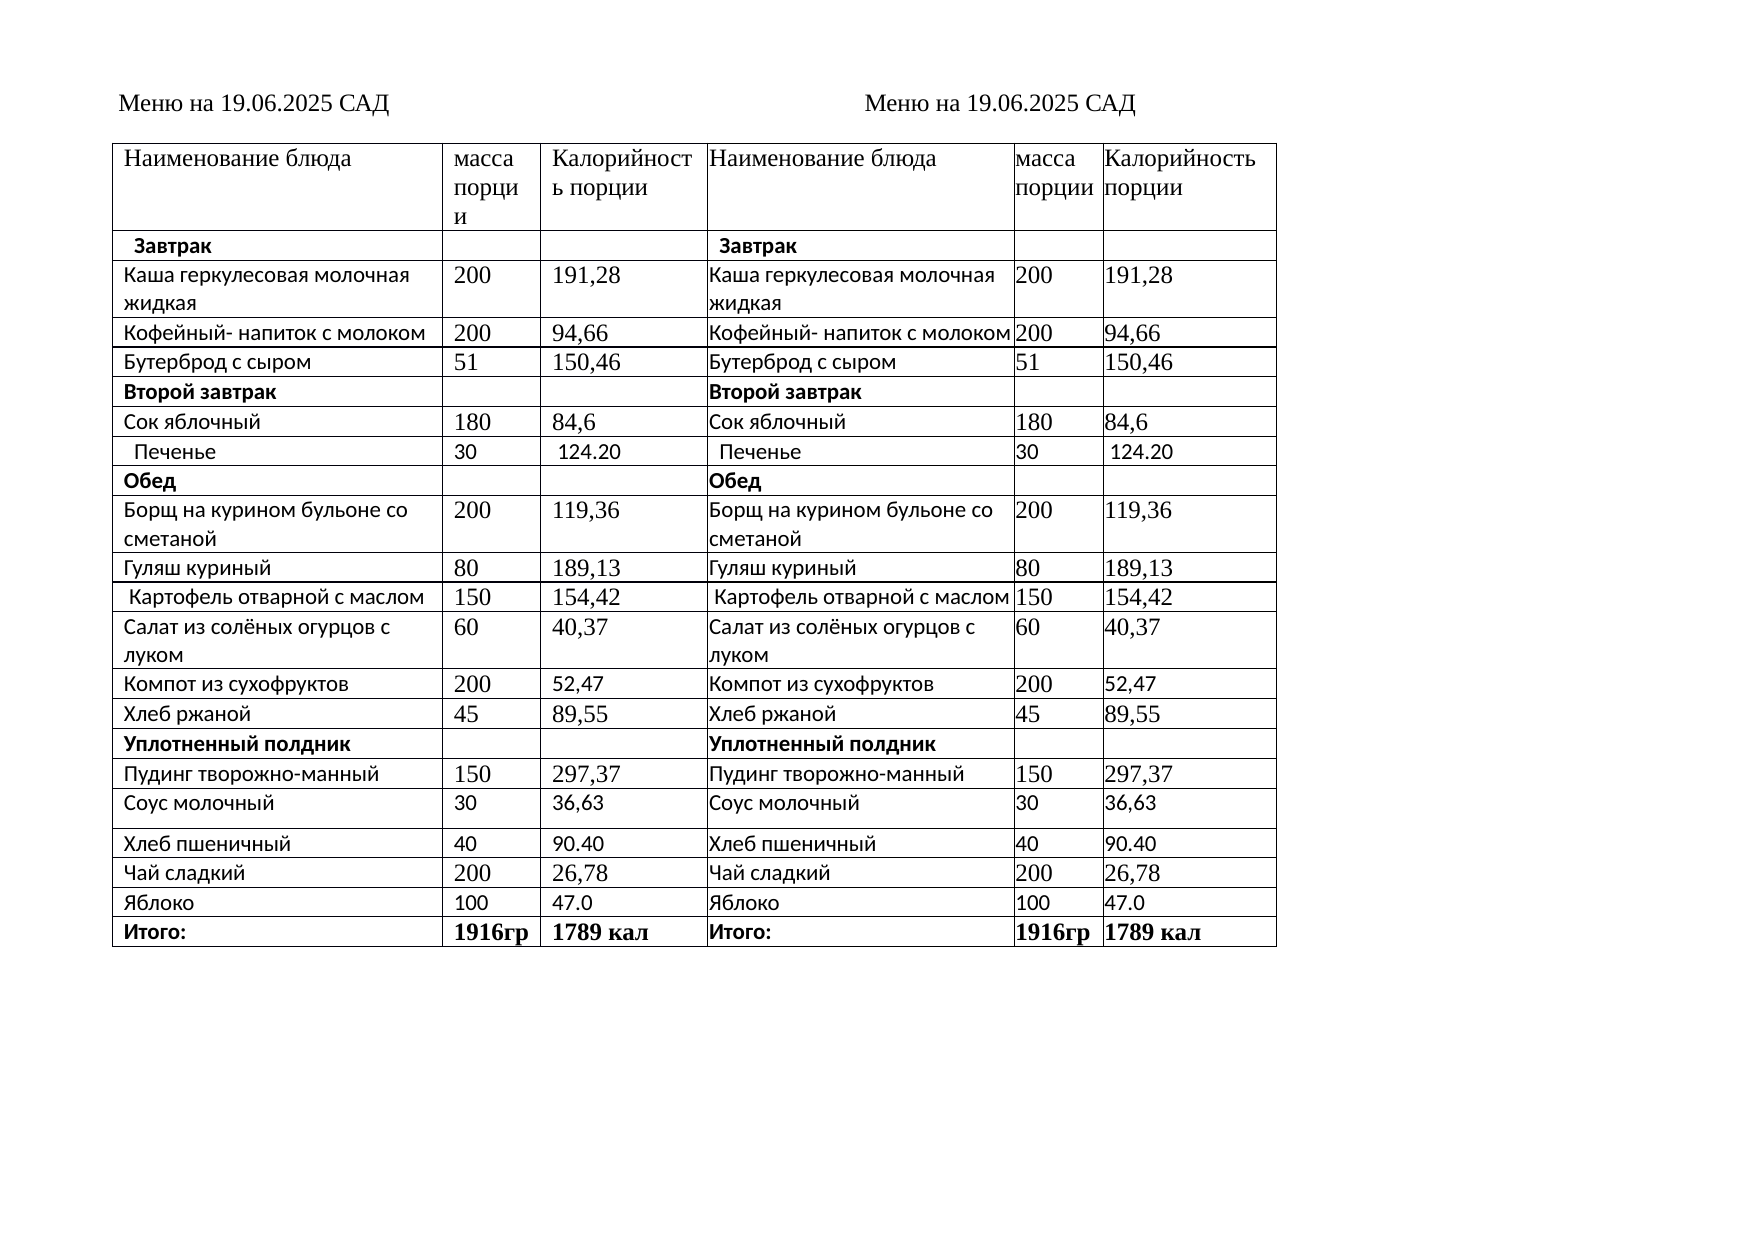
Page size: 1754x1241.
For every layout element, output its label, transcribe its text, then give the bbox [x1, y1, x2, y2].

table_cell [443, 377, 540, 406]
table_cell 45 [1015, 699, 1103, 728]
table_cell 52,47 [541, 669, 707, 698]
table_cell [443, 466, 540, 494]
table_cell [1104, 729, 1276, 758]
table_cell Кофейный- напиток с молоком [708, 318, 1014, 346]
table_cell Борщ на курином бульоне со сметаной [708, 496, 1014, 552]
table_cell [1015, 377, 1103, 406]
table_cell Чай сладкий [113, 858, 442, 887]
table_cell Яблоко [113, 888, 442, 916]
table_cell Каша геркулесовая молочная жидкая [708, 261, 1014, 317]
table_cell Салат из солёных огурцов с луком [708, 612, 1014, 668]
table_cell 40,37 [541, 612, 707, 668]
table_cell Уплотненный полдник [113, 729, 442, 758]
table_cell Пудинг творожно-манный [113, 759, 442, 787]
table_cell Хлеб пшеничный [708, 829, 1014, 857]
table_cell Печенье [708, 437, 1014, 465]
table_cell Печенье [113, 437, 442, 465]
table_cell 297,37 [541, 759, 707, 787]
table_cell 89,55 [541, 699, 707, 728]
table_cell 150 [443, 583, 540, 611]
table_cell 94,66 [541, 318, 707, 346]
table_cell 52,47 [1104, 669, 1276, 698]
table_cell 40,37 [1104, 612, 1276, 668]
table_cell Итого: [708, 917, 1014, 946]
table_cell 36,63 [541, 789, 707, 828]
table_cell 150 [1015, 583, 1103, 611]
table_cell 119,36 [1104, 496, 1276, 552]
table_cell [1104, 231, 1276, 259]
table_cell Соус молочный [113, 789, 442, 828]
table_cell Завтрак [708, 231, 1014, 259]
table_cell 100 [1015, 888, 1103, 916]
table_cell Чай сладкий [708, 858, 1014, 887]
table_header Калорийность порции [541, 144, 707, 230]
table_cell [541, 729, 707, 758]
table_cell 94,66 [1104, 318, 1276, 346]
table_cell 90.40 [541, 829, 707, 857]
table_cell Картофель отварной с маслом [113, 583, 442, 611]
table_cell 26,78 [541, 858, 707, 887]
table_cell 30 [1015, 437, 1103, 465]
table_cell Картофель отварной с маслом [708, 583, 1014, 611]
table_cell 200 [1015, 858, 1103, 887]
table_cell Соус молочный [708, 789, 1014, 828]
table_cell 45 [443, 699, 540, 728]
table_cell Компот из сухофруктов [113, 669, 442, 698]
table_cell Каша геркулесовая молочная жидкая [113, 261, 442, 317]
table_header масса порции [1015, 144, 1103, 230]
table_cell [541, 231, 707, 259]
table_cell 189,13 [1104, 553, 1276, 581]
table_cell 200 [1015, 318, 1103, 346]
table_cell Обед [113, 466, 442, 494]
table_cell Компот из сухофруктов [708, 669, 1014, 698]
table_cell Борщ на курином бульоне со сметаной [113, 496, 442, 552]
table_cell 40 [1015, 829, 1103, 857]
table_cell 47.0 [541, 888, 707, 916]
table_cell 200 [1015, 496, 1103, 552]
table_cell [1015, 231, 1103, 259]
table_cell 150 [443, 759, 540, 787]
table_cell [443, 231, 540, 259]
table_cell Кофейный- напиток с молоком [113, 318, 442, 346]
table_cell [1104, 466, 1276, 494]
table_cell 1916гр [443, 917, 540, 946]
table_cell Сок яблочный [708, 407, 1014, 436]
table_cell [1015, 466, 1103, 494]
table_cell 191,28 [1104, 261, 1276, 317]
table_cell 150,46 [1104, 348, 1276, 376]
table_cell 200 [1015, 261, 1103, 317]
table_cell Бутерброд с сыром [708, 348, 1014, 376]
table_cell 200 [1015, 669, 1103, 698]
table_cell Хлеб ржаной [708, 699, 1014, 728]
table_cell 191,28 [541, 261, 707, 317]
table_cell [541, 377, 707, 406]
table_cell Завтрак [113, 231, 442, 259]
table_cell 36,63 [1104, 789, 1276, 828]
table_cell 200 [443, 496, 540, 552]
table_cell 84,6 [541, 407, 707, 436]
table_cell Второй завтрак [113, 377, 442, 406]
table_cell 200 [443, 858, 540, 887]
table_cell 100 [443, 888, 540, 916]
table_cell [1015, 729, 1103, 758]
table_cell Второй завтрак [708, 377, 1014, 406]
table_cell Пудинг творожно-манный [708, 759, 1014, 787]
table_header Наименование блюда [113, 144, 442, 230]
table_header Калорийность порции [1104, 144, 1276, 230]
table_cell 60 [1015, 612, 1103, 668]
table_cell Гуляш куриный [113, 553, 442, 581]
table_cell 200 [443, 669, 540, 698]
table_cell 30 [443, 789, 540, 828]
table_cell 1789 кал [1104, 917, 1276, 946]
table_cell 200 [443, 261, 540, 317]
table_cell 47.0 [1104, 888, 1276, 916]
table_cell Бутерброд с сыром [113, 348, 442, 376]
table_cell 80 [1015, 553, 1103, 581]
table_cell [1104, 377, 1276, 406]
table_cell 90.40 [1104, 829, 1276, 857]
table_cell 124.20 [541, 437, 707, 465]
table_cell Хлеб ржаной [113, 699, 442, 728]
table_cell 150 [1015, 759, 1103, 787]
table_cell 154,42 [541, 583, 707, 611]
table_cell 180 [443, 407, 540, 436]
text Меню на 19.06.2025 САД Меню на 19.06.2025 САД [118, 88, 1636, 117]
table_cell 51 [443, 348, 540, 376]
table_cell 80 [443, 553, 540, 581]
table_cell 51 [1015, 348, 1103, 376]
table_cell Салат из солёных огурцов с луком [113, 612, 442, 668]
table_cell 60 [443, 612, 540, 668]
table_cell 180 [1015, 407, 1103, 436]
table_cell 124.20 [1104, 437, 1276, 465]
table_cell Сок яблочный [113, 407, 442, 436]
table_cell Уплотненный полдник [708, 729, 1014, 758]
table_cell [541, 466, 707, 494]
table_cell 154,42 [1104, 583, 1276, 611]
table_header масса порции [443, 144, 540, 230]
table_cell 30 [443, 437, 540, 465]
table_cell 40 [443, 829, 540, 857]
table_cell 297,37 [1104, 759, 1276, 787]
table_cell 200 [443, 318, 540, 346]
table_cell 119,36 [541, 496, 707, 552]
table_cell 89,55 [1104, 699, 1276, 728]
table_cell Обед [708, 466, 1014, 494]
table_cell Гуляш куриный [708, 553, 1014, 581]
table_cell [443, 729, 540, 758]
table_cell 189,13 [541, 553, 707, 581]
table_cell 150,46 [541, 348, 707, 376]
table_cell Хлеб пшеничный [113, 829, 442, 857]
table_cell 1789 кал [541, 917, 707, 946]
table_cell 30 [1015, 789, 1103, 828]
table_cell 84,6 [1104, 407, 1276, 436]
table_header Наименование блюда [708, 144, 1014, 230]
table_cell 26,78 [1104, 858, 1276, 887]
table_cell Яблоко [708, 888, 1014, 916]
table_cell Итого: [113, 917, 442, 946]
table_cell 1916гр [1015, 917, 1103, 946]
